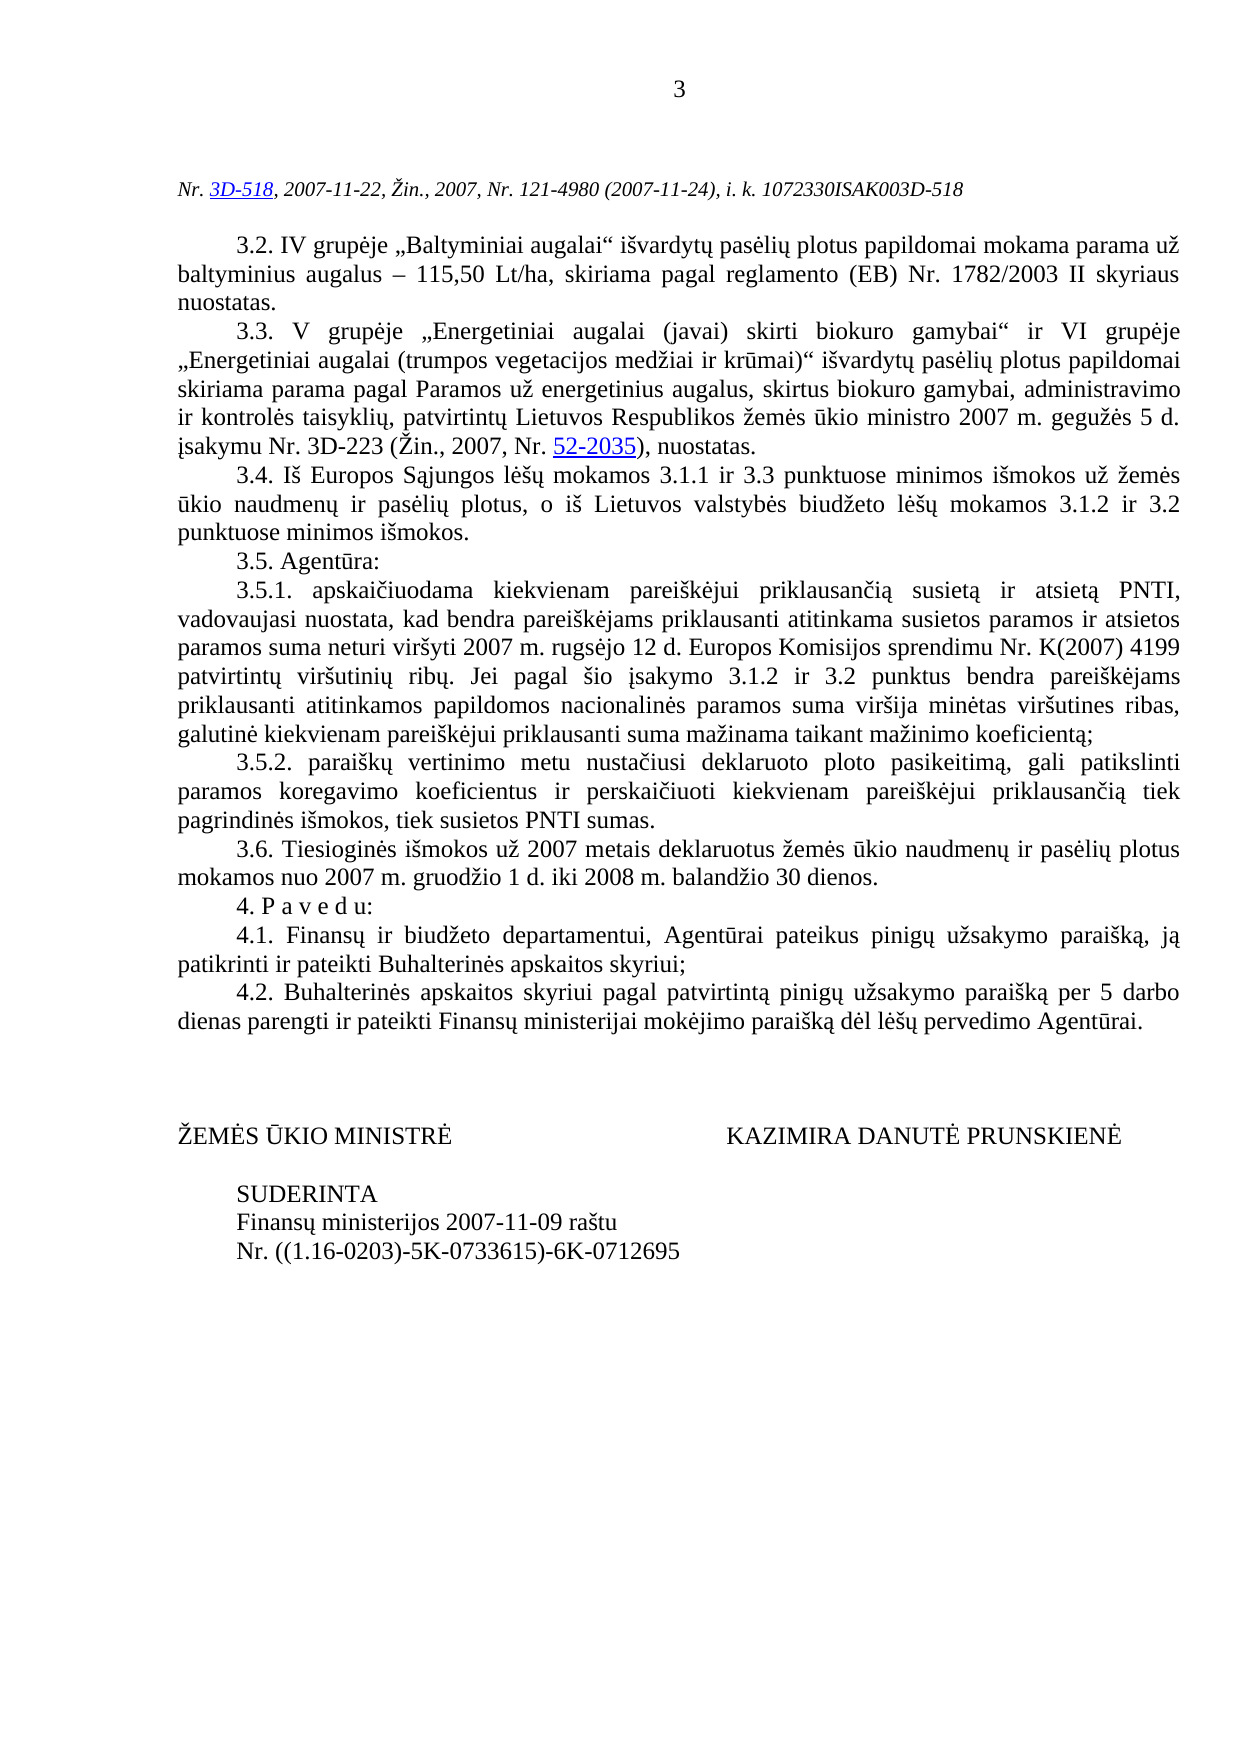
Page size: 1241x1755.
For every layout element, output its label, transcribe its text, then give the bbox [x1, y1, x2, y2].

text Nr. 3D-518, 2007-11-22, Žin., 2007, Nr. 121-4980 (2007-11-24), i. k. 1072330ISAK003D-518 [177, 177, 1181, 201]
text 3.5.1. apskaičiuodama kiekvienam pareiškėjui priklausančią susietą ir atsietą PNTI, vadovaujasi nuostata, kad bendra pareiškėjams priklausanti atitinkama susietos paramos ir atsietos paramos suma neturi viršyti 2007 m. rugsėjo 12 d. Europos Komisijos sprendimu Nr. K(2007) 4199 patvirtintų viršutinių ribų. Jei pagal šio įsakymo 3.1.2 ir 3.2 punktus bendra pareiškėjams priklausanti atitinkamos papildomos nacionalinės paramos suma viršija minėtas viršutines ribas, galutinė kiekvienam pareiškėjui priklausanti suma mažinama taikant mažinimo koeficientą; [177, 575, 1181, 747]
text Nr. ((1.16-0203)-5K-0733615)-6K-0712695 [236, 1236, 1181, 1265]
text 3.4. Iš Europos Sąjungos lėšų mokamos 3.1.1 ir 3.3 punktuose minimos išmokos už žemės ūkio naudmenų ir pasėlių plotus, o iš Lietuvos valstybės biudžeto lėšų mokamos 3.1.2 ir 3.2 punktuose minimos išmokos. [177, 460, 1181, 546]
text 4. Pavedu: [177, 891, 1181, 920]
text 3.5. Agentūra: [177, 546, 1181, 575]
text ŽEMĖS ŪKIO MINISTRĖ KAZIMIRA DANUTĖ PRUNSKIENĖ [177, 1121, 1181, 1150]
text SUDERINTA [236, 1179, 1181, 1207]
text 3.5.2. paraiškų vertinimo metu nustačiusi deklaruoto ploto pasikeitimą, gali patikslinti paramos koregavimo koeficientus ir perskaičiuoti kiekvienam pareiškėjui priklausančią tiek pagrindinės išmokos, tiek susietos PNTI sumas. [177, 747, 1181, 834]
text 3.3. V grupėje „Energetiniai augalai (javai) skirti biokuro gamybai“ ir VI grupėje „Energetiniai augalai (trumpos vegetacijos medžiai ir krūmai)“ išvardytų pasėlių plotus papildomai skiriama parama pagal Paramos už energetinius augalus, skirtus biokuro gamybai, administravimo ir kontrolės taisyklių, patvirtintų Lietuvos Respublikos žemės ūkio ministro 2007 m. gegužės 5 d. įsakymu Nr. 3D-223 (Žin., 2007, Nr. 52-2035), nuostatas. [177, 316, 1181, 460]
text 4.1. Finansų ir biudžeto departamentui, Agentūrai pateikus pinigų užsakymo paraišką, ją patikrinti ir pateikti Buhalterinės apskaitos skyriui; [177, 920, 1181, 977]
text 3.6. Tiesioginės išmokos už 2007 metais deklaruotus žemės ūkio naudmenų ir pasėlių plotus mokamos nuo 2007 m. gruodžio 1 d. iki 2008 m. balandžio 30 dienos. [177, 834, 1181, 891]
text 3.2. IV grupėje „Baltyminiai augalai“ išvardytų pasėlių plotus papildomai mokama parama už baltyminius augalus – 115,50 Lt/ha, skiriama pagal reglamento (EB) Nr. 1782/2003 II skyriaus nuostatas. [177, 230, 1181, 316]
text Finansų ministerijos 2007-11-09 raštu [236, 1207, 1181, 1236]
text 4.2. Buhalterinės apskaitos skyriui pagal patvirtintą pinigų užsakymo paraišką per 5 darbo dienas parengti ir pateikti Finansų ministerijai mokėjimo paraišką dėl lėšų pervedimo Agentūrai. [177, 977, 1181, 1035]
